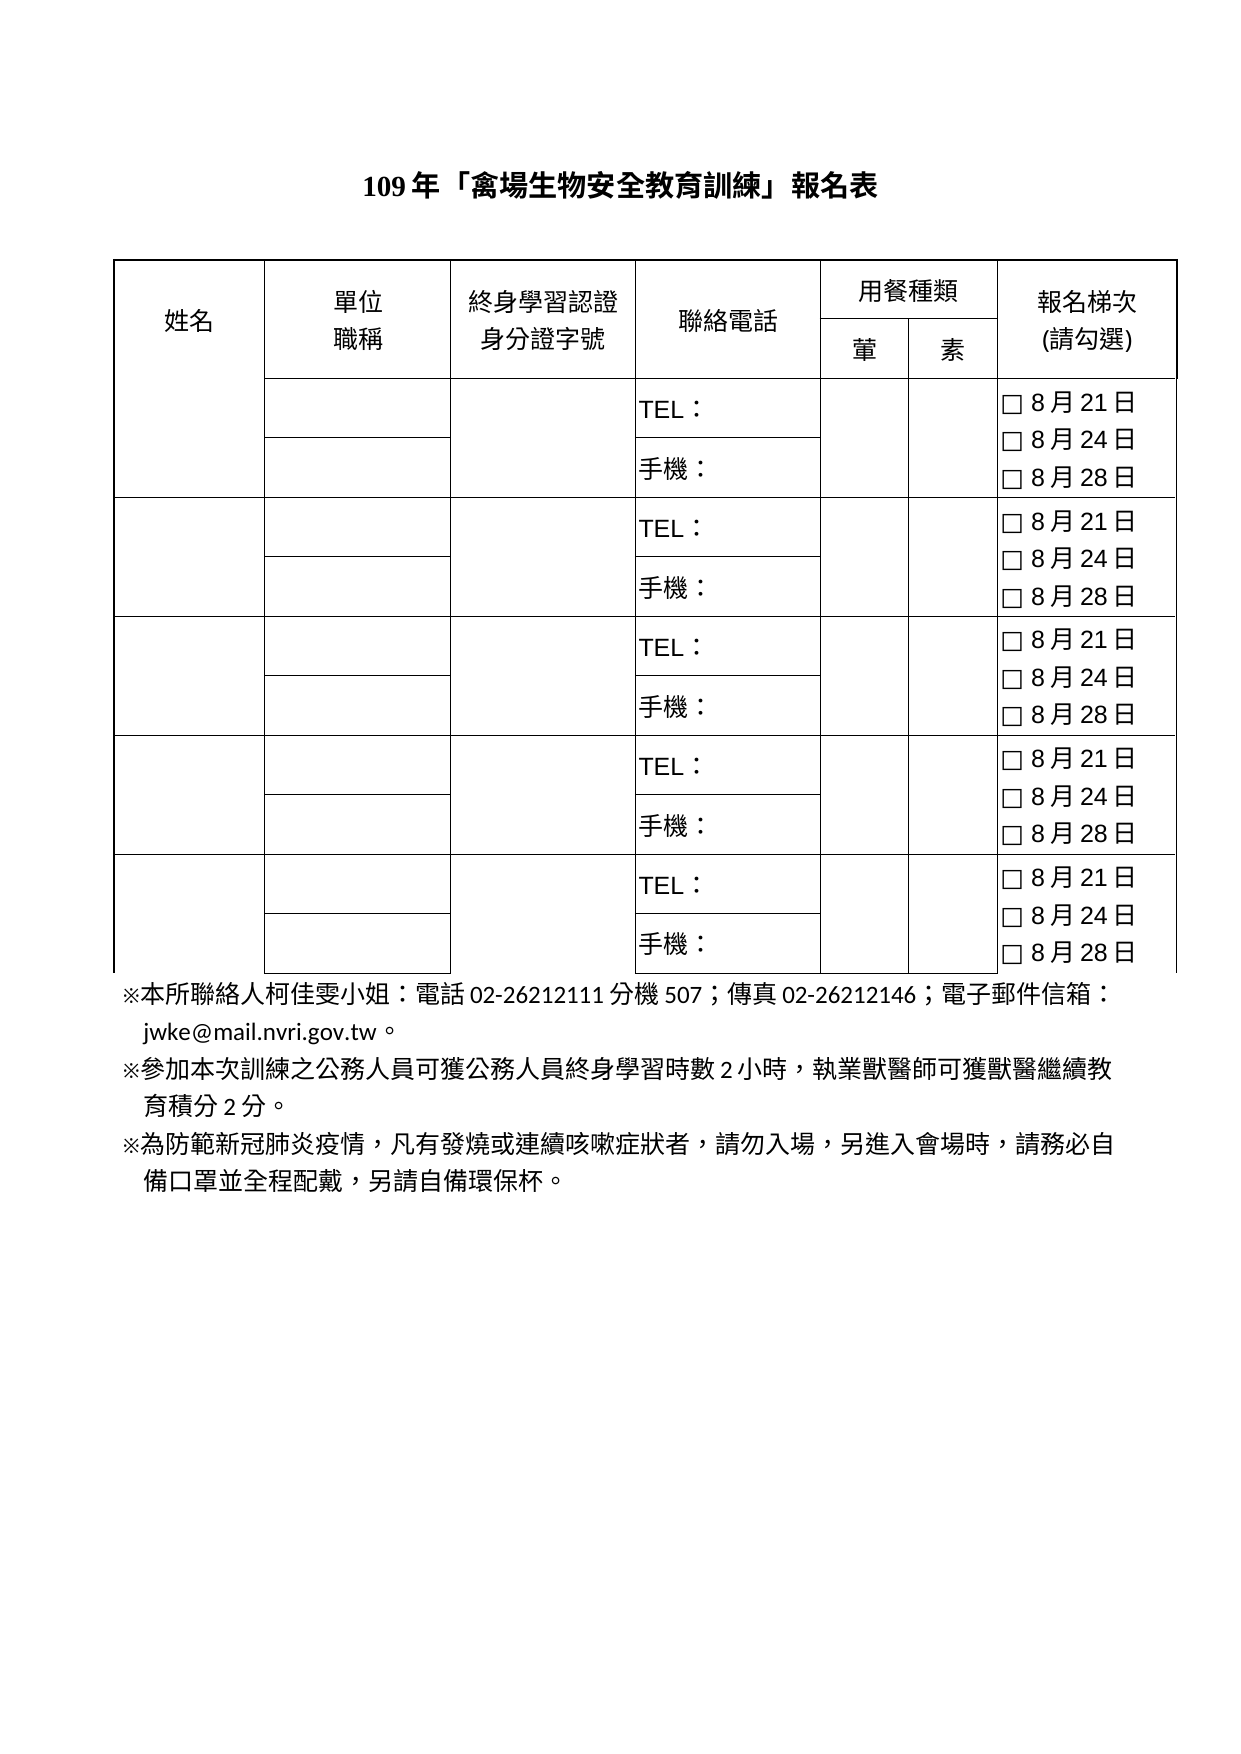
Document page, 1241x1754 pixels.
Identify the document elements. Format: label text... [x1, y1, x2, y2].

table_header 報名梯次 (請勾選) [998, 261, 1176, 378]
table_cell TEL： [636, 855, 820, 913]
table_header 終身學習認證 身分證字號 [451, 261, 635, 378]
table_cell [265, 914, 450, 972]
table_cell □ 8月21日 □ 8月24日 □ 8月28日 [998, 854, 1176, 972]
table_cell [265, 379, 450, 437]
table_cell [451, 855, 635, 972]
table_cell [821, 913, 908, 972]
table_cell [265, 676, 450, 734]
table_cell [909, 736, 997, 794]
table_cell [909, 379, 997, 497]
table_cell 葷 [821, 319, 908, 378]
table_cell [821, 855, 908, 913]
table_cell [821, 379, 908, 497]
table_cell 手機： [636, 676, 820, 734]
table_cell [909, 498, 997, 616]
table_cell [265, 498, 450, 556]
table_cell 手機： [636, 557, 820, 616]
table_cell [265, 855, 450, 913]
text ※本所聯絡人柯佳雯小姐：電話02-26212111分機507；傳真02-26212146；電子郵件信箱：jwke@mail.nvri.gov.tw。 [123, 973, 1122, 1048]
table_cell [821, 617, 908, 675]
table_cell 手機： [636, 438, 820, 497]
table_cell [451, 736, 635, 853]
table_cell [265, 557, 450, 616]
table_cell [909, 794, 997, 853]
table_header 用餐種類 [821, 261, 997, 318]
table_cell [821, 794, 908, 853]
table_header 單位 職稱 [265, 261, 450, 378]
table_cell TEL： [636, 379, 820, 437]
table_cell □ 8月21日 □ 8月24日 □ 8月28日 [998, 616, 1176, 734]
text ※參加本次訓練之公務人員可獲公務人員終身學習時數2小時，執業獸醫師可獲獸醫繼續教育積分2分。 [123, 1048, 1122, 1123]
table_cell [115, 617, 264, 734]
table_cell 手機： [636, 914, 820, 972]
table_cell □ 8月21日 □ 8月24日 □ 8月28日 [998, 497, 1176, 616]
table_cell [265, 617, 450, 675]
table_cell TEL： [636, 736, 820, 794]
table_cell TEL： [636, 498, 820, 556]
table_cell [451, 617, 635, 734]
table_cell [265, 795, 450, 853]
table_cell [821, 736, 908, 794]
table_cell [451, 379, 635, 497]
text 109年「禽場生物安全教育訓練」報名表 [118, 146, 1122, 221]
text ※為防範新冠肺炎疫情，凡有發燒或連續咳嗽症狀者，請勿入場，另進入會場時，請務必自備口罩並全程配戴，另請自備環保杯。 [123, 1123, 1122, 1198]
table_header 聯絡電話 [636, 261, 820, 378]
table_cell [115, 498, 264, 616]
table_cell [821, 675, 908, 734]
table_cell [821, 498, 908, 616]
table_cell [909, 855, 997, 913]
table_cell [451, 498, 635, 616]
table_cell 手機： [636, 795, 820, 853]
table_cell TEL： [636, 617, 820, 675]
table_cell [909, 675, 997, 734]
table_cell [115, 736, 264, 853]
table_cell 素 [909, 319, 997, 378]
table_cell □ 8月21日 □ 8月24日 □ 8月28日 [998, 735, 1176, 853]
table_cell □ 8月21日 □ 8月24日 □ 8月28日 [998, 378, 1176, 497]
table_cell [909, 617, 997, 675]
table_cell [115, 855, 264, 972]
table_cell [115, 378, 264, 497]
table_cell [909, 913, 997, 972]
table_header 姓名 [115, 261, 264, 378]
table_cell [265, 736, 450, 794]
table_cell [265, 438, 450, 497]
